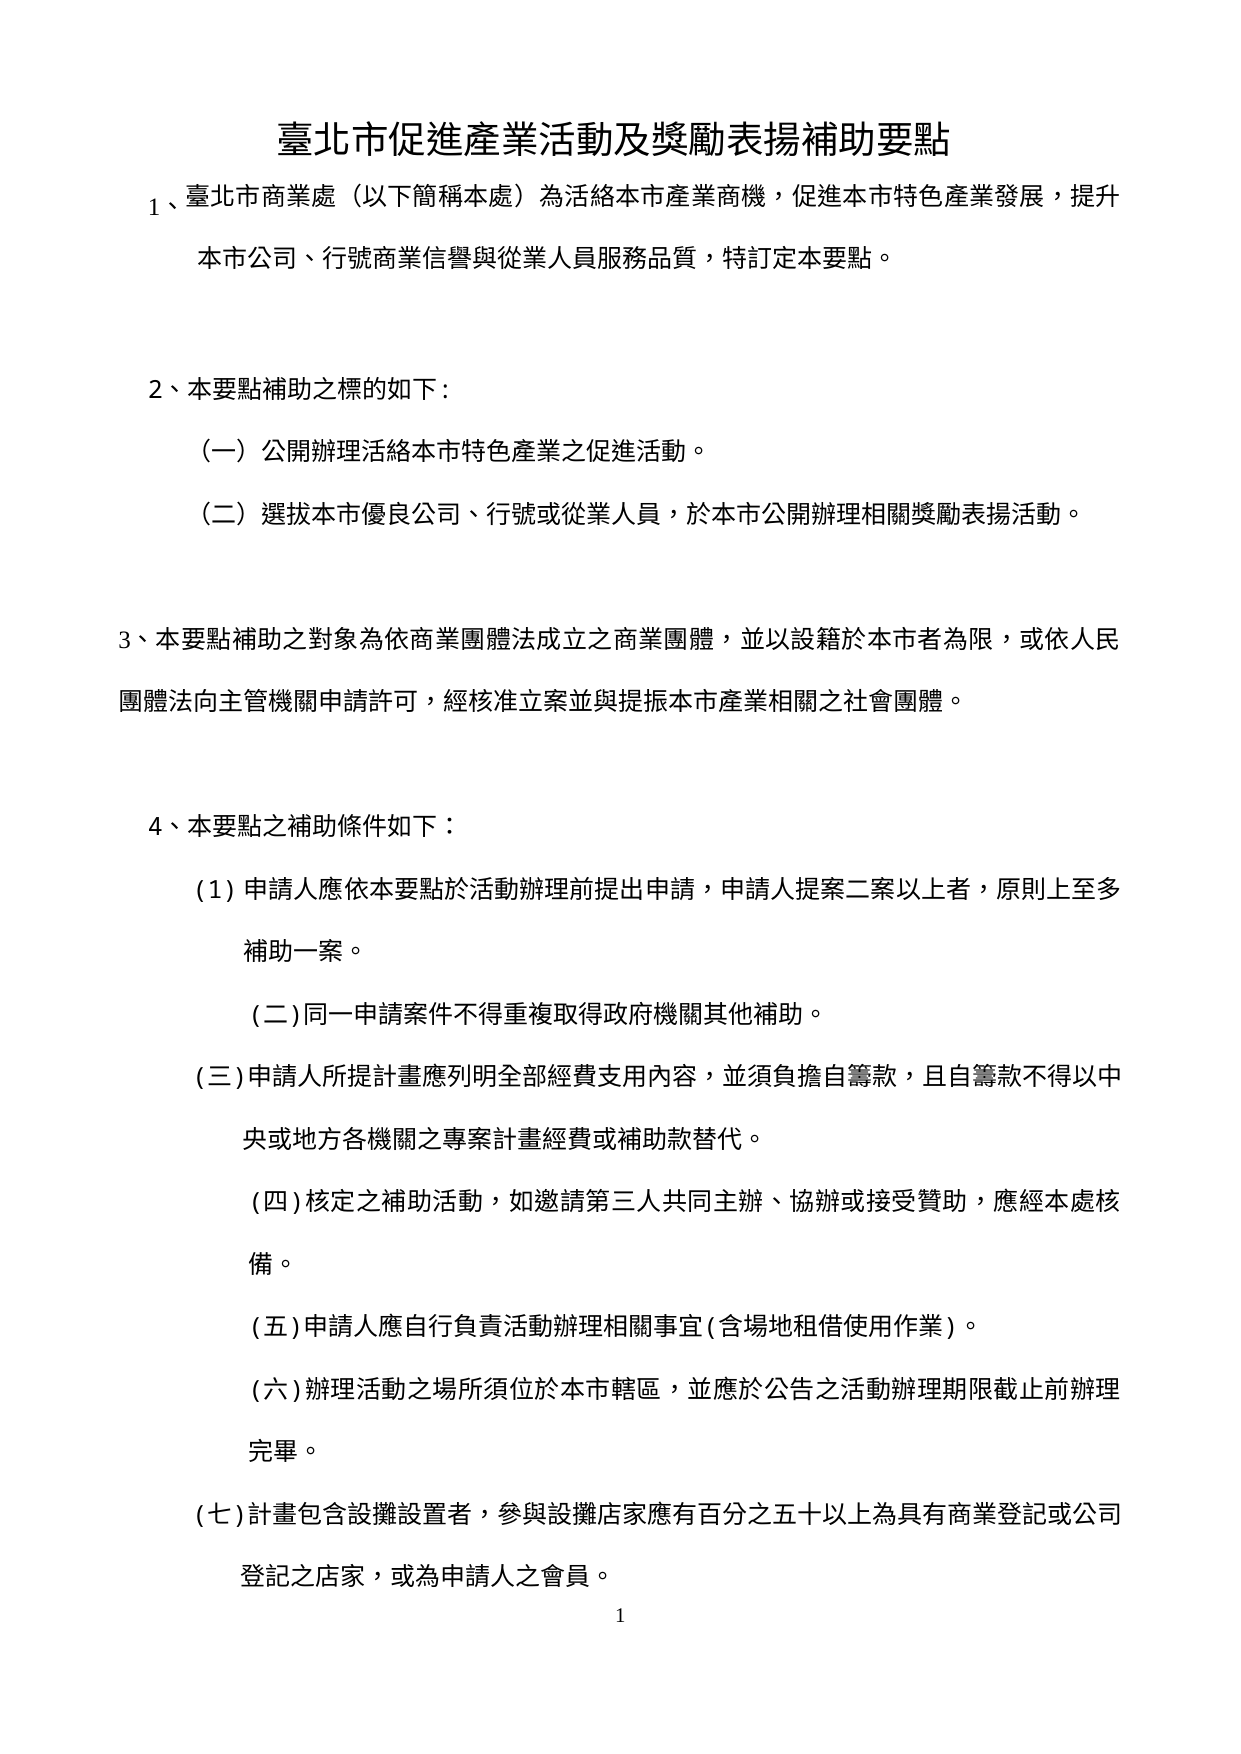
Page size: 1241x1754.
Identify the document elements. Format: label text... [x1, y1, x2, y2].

text (五)申請人應自行負責活動辦理相關事宜(含場地租借使用作業)。 [248, 1283, 1122, 1346]
text (三)申請人所提計畫應列明全部經費支用內容，並須負擔自籌款，且自籌款不得以中央或地方各機關之專案計畫經費或補助款替代。 [192, 1033, 1122, 1158]
text （二）選拔本市優良公司、行號或從業人員，於本市公開辦理相關獎勵表揚活動。 [177, 471, 1122, 533]
list 本要點補助之對象為依商業團體法成立之商業團體，並以設籍於本市者為限，或依人民團體法向主管機關申請許可，經核准立案並與提振本市產業相關之社會團體。 [118, 596, 1122, 721]
text (六)辦理活動之場所須位於本市轄區，並應於公告之活動辦理期限截止前辦理完畢。 [248, 1346, 1122, 1471]
list 本要點補助之標的如下: [148, 346, 1122, 408]
text (七)計畫包含設攤設置者，參與設攤店家應有百分之五十以上為具有商業登記或公司登記之店家，或為申請人之會員。 [192, 1471, 1122, 1596]
text （一）公開辦理活絡本市特色產業之促進活動。 [177, 408, 1122, 471]
text (二)同一申請案件不得重複取得政府機關其他補助。 [248, 971, 1122, 1033]
text (四)核定之補助活動，如邀請第三人共同主辦、協辦或接受贊助，應經本處核備。 [248, 1158, 1122, 1283]
list 本要點之補助條件如下： [148, 783, 1122, 846]
list 申請人應依本要點於活動辦理前提出申請，申請人提案二案以上者，原則上至多補助一案。 [192, 846, 1122, 971]
list 臺北市商業處（以下簡稱本處）為活絡本市產業商機，促進本市特色產業發展，提升本市公司、行號商業信譽與從業人員服務品質，特訂定本要點。 [148, 158, 1122, 283]
text 臺北市促進產業活動及獎勵表揚補助要點 [59, 96, 1187, 158]
